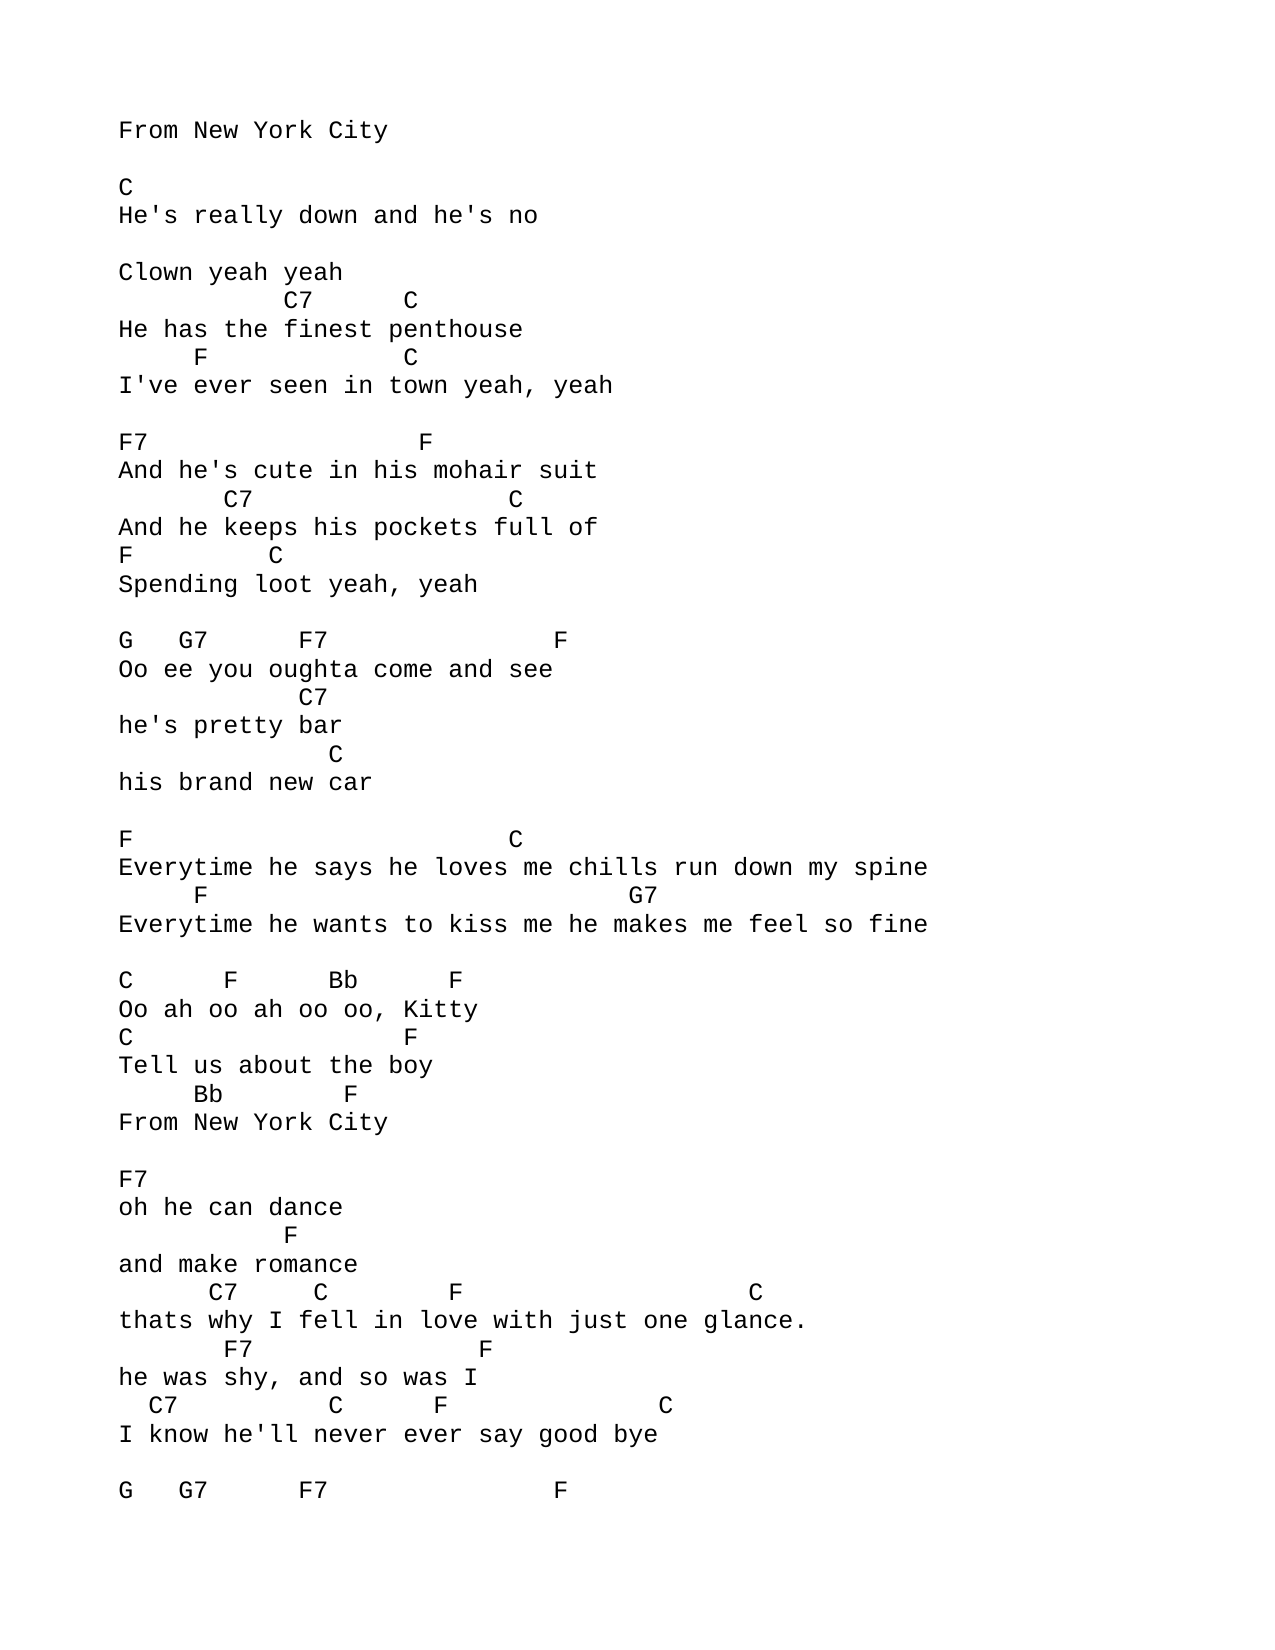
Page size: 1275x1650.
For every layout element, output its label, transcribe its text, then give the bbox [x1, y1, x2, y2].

text he's pretty bar [118, 713, 1157, 741]
text And he keeps his pockets full of [118, 515, 1157, 543]
text G G7 F7 F [118, 628, 1157, 656]
text Spending loot yeah, yeah [118, 571, 1157, 600]
text Everytime he says he loves me chills run down my spine [118, 855, 1157, 883]
text C7 [118, 685, 1157, 713]
text F7 F [118, 430, 1157, 458]
text thats why I fell in love with just one glance. [118, 1308, 1157, 1336]
text C F Bb F [118, 968, 1157, 996]
text F C [118, 345, 1157, 373]
text He's really down and he's no [118, 203, 1157, 231]
text C [118, 741, 1157, 770]
text Oo ah oo ah oo oo, Kitty [118, 996, 1157, 1025]
text F G7 [118, 883, 1157, 911]
text oh he can dance [118, 1195, 1157, 1223]
text Oo ee you oughta come and see [118, 656, 1157, 685]
text C7 C F C [118, 1393, 1157, 1421]
text F C [118, 543, 1157, 571]
text and make romance [118, 1251, 1157, 1280]
text he was shy, and so was I [118, 1365, 1157, 1393]
text I've ever seen in town yeah, yeah [118, 373, 1157, 401]
text C [118, 175, 1157, 203]
text Clown yeah yeah [118, 260, 1157, 288]
text And he's cute in his mohair suit [118, 458, 1157, 486]
text F7 [118, 1166, 1157, 1195]
text C7 C [118, 486, 1157, 515]
text I know he'll never ever say good bye [118, 1421, 1157, 1450]
text From New York City [118, 1110, 1157, 1138]
text C7 C [118, 288, 1157, 316]
text From New York City [118, 118, 1157, 146]
text Tell us about the boy [118, 1053, 1157, 1081]
text F7 F [118, 1336, 1157, 1365]
text C F [118, 1025, 1157, 1053]
text his brand new car [118, 770, 1157, 798]
text G G7 F7 F [118, 1478, 1157, 1506]
text Everytime he wants to kiss me he makes me feel so fine [118, 911, 1157, 940]
text F [118, 1223, 1157, 1251]
text F C [118, 826, 1157, 855]
text C7 C F C [118, 1280, 1157, 1308]
text He has the finest penthouse [118, 316, 1157, 345]
text Bb F [118, 1081, 1157, 1110]
